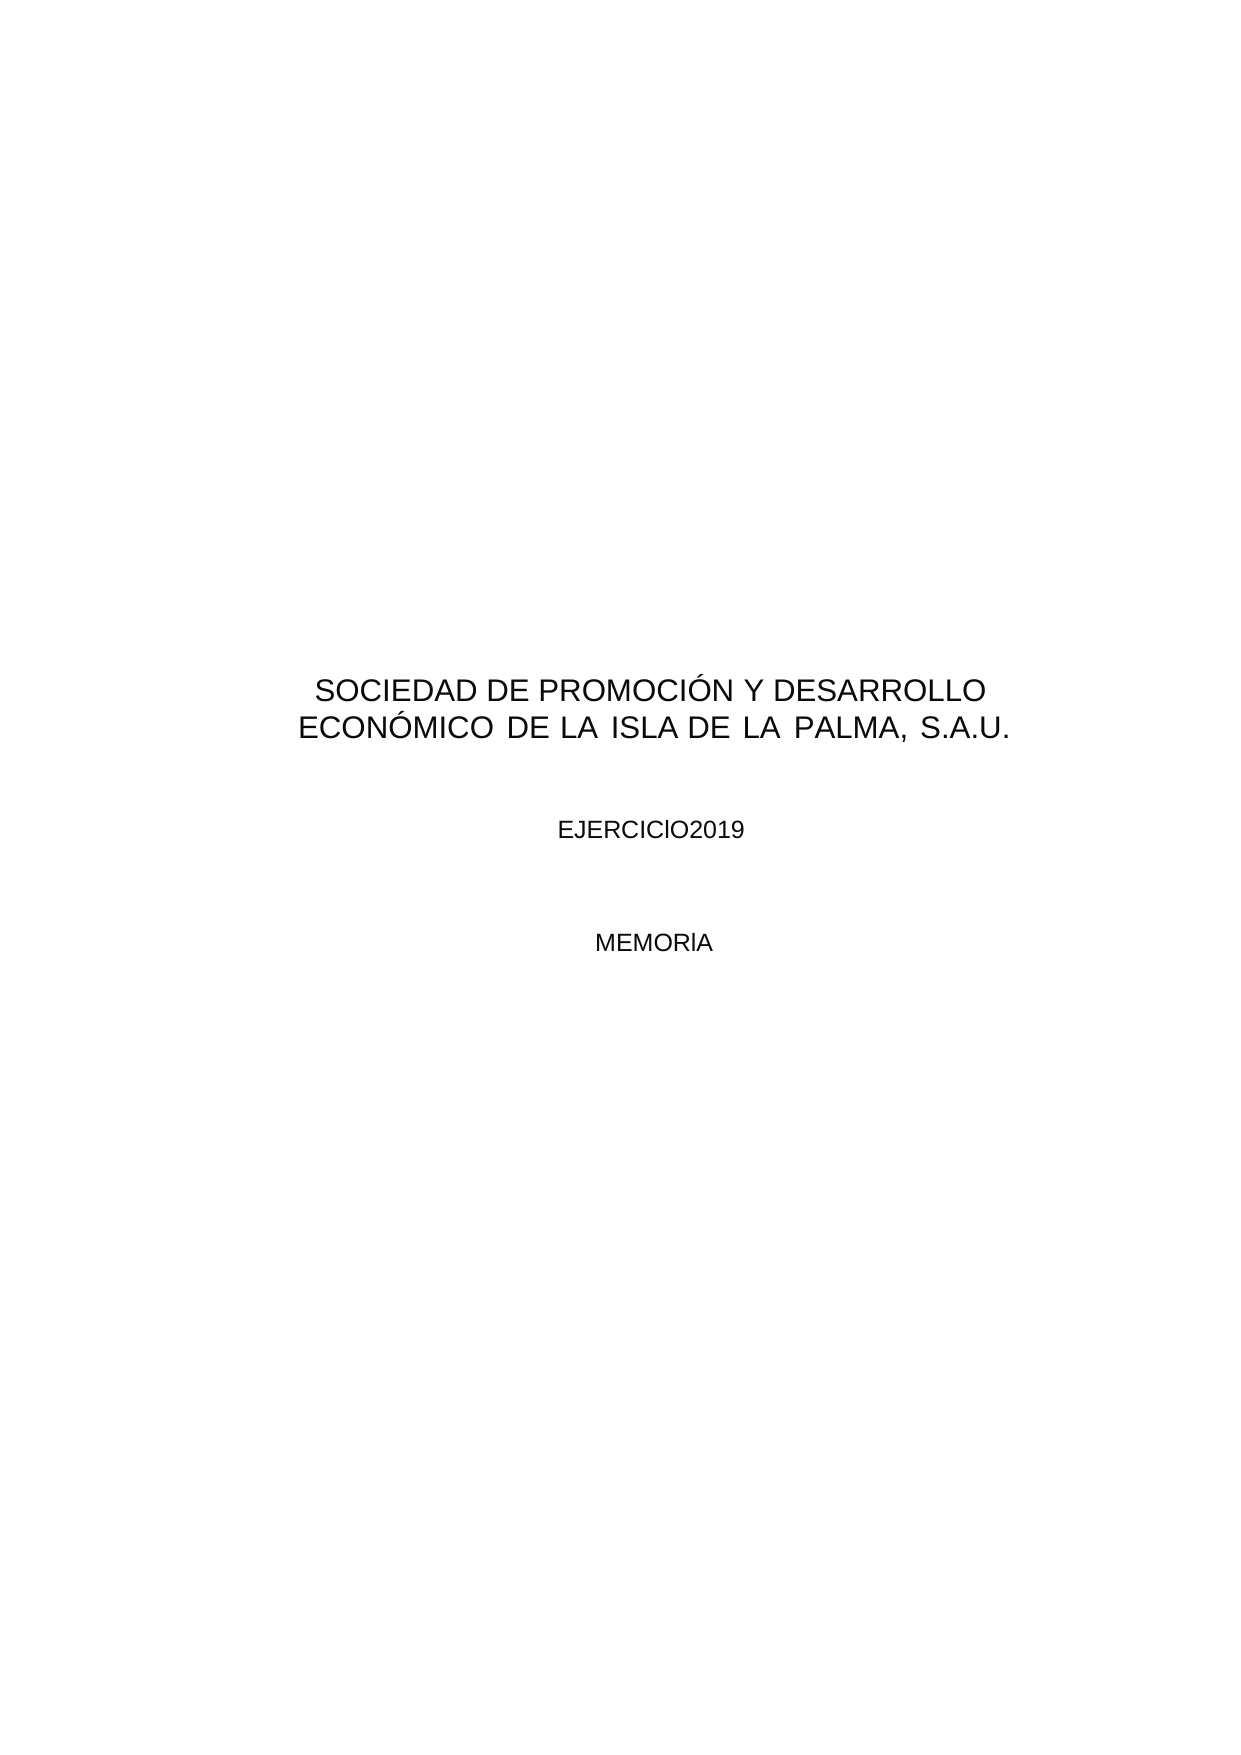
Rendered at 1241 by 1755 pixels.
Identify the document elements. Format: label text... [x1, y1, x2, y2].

text EJERCIClO2019 [557, 815, 752, 844]
text SOCIEDAD DE PROMOCIÓN Y DESARROLLO ECONÓMICO DE LA ISLA DE LA PALMA, S.A.U. [298, 672, 1015, 745]
text MEMORlA [595, 928, 716, 957]
